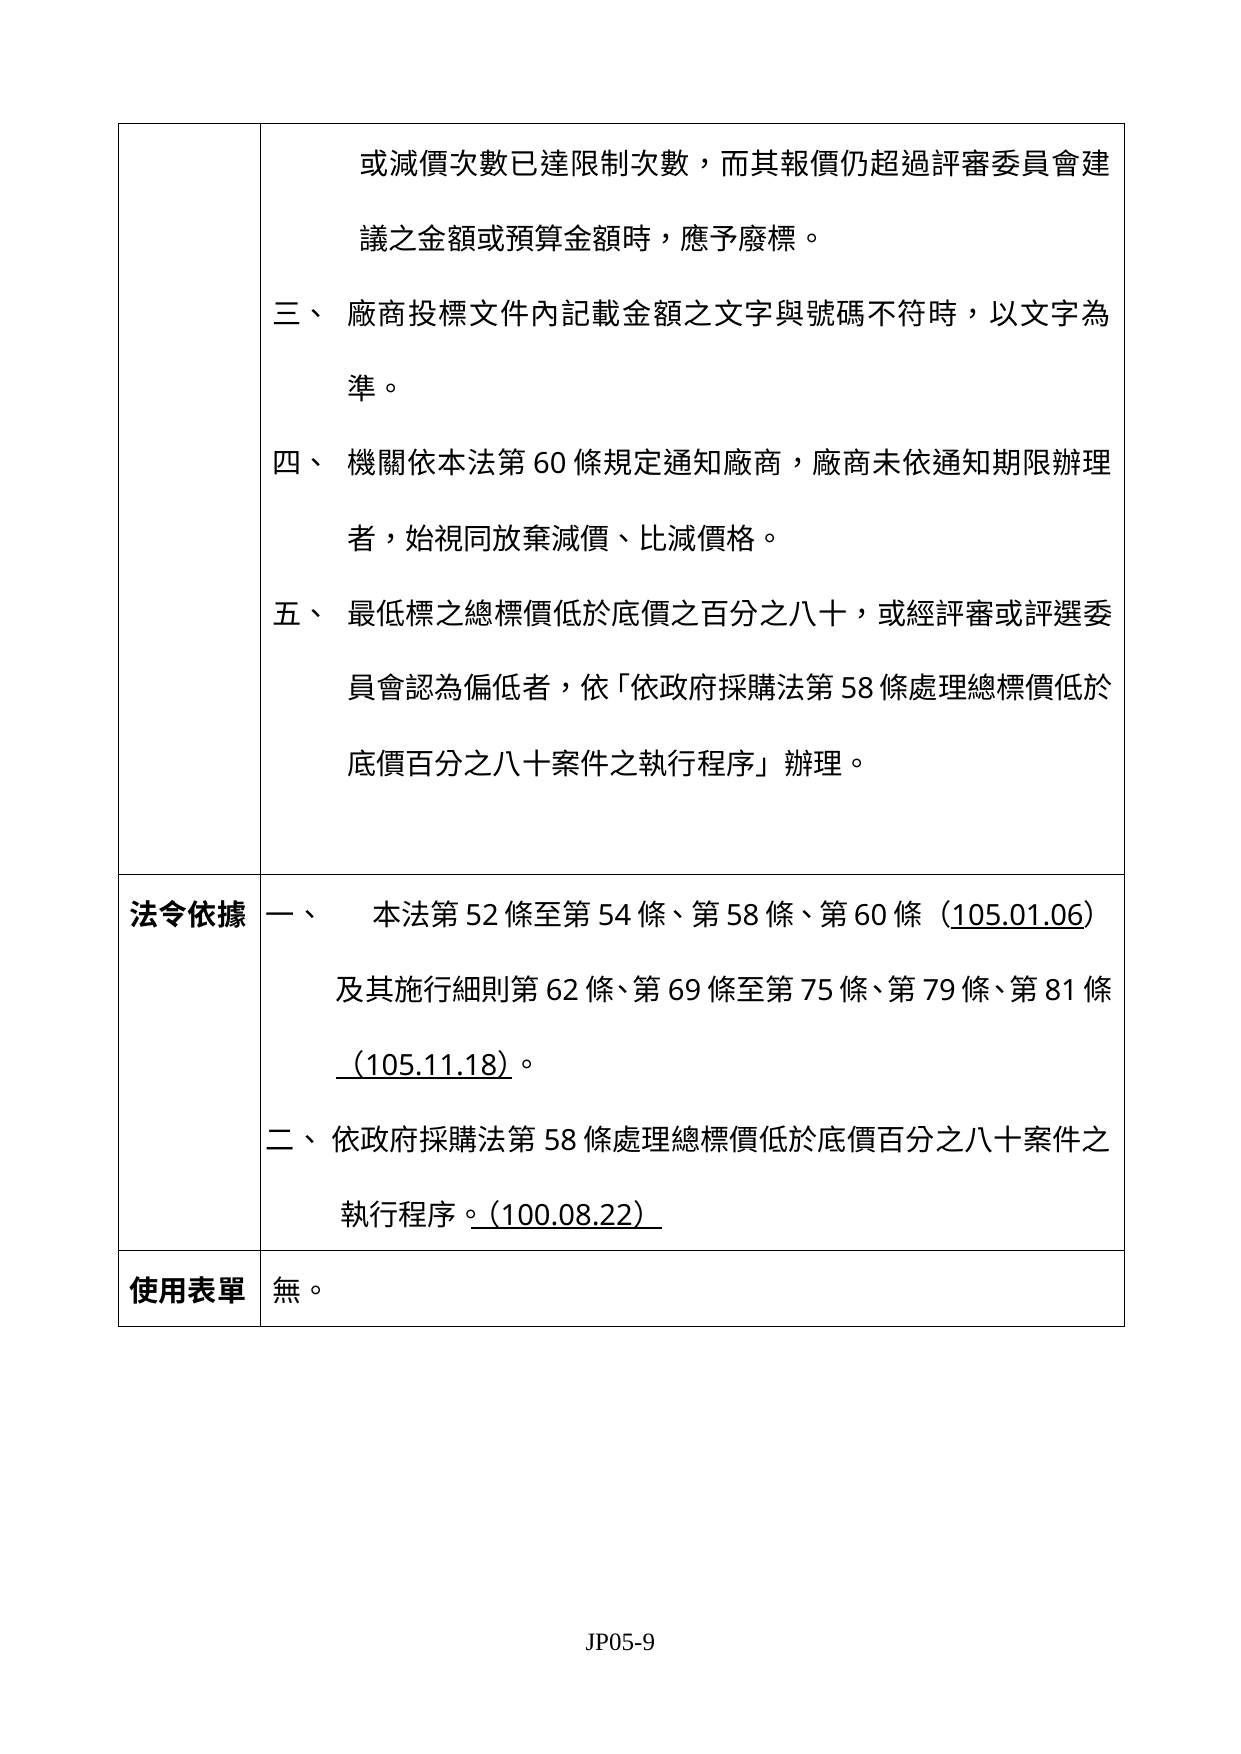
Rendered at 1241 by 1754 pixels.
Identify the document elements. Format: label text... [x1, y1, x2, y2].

table_cell 本法第52條至第54條、第58條、第60條（105.01.06）及其施行細則第62條、第69條至第75條、第79條、第81條（105.11.18）。 二、 依政府採購法第58條處理總標價低於底價百分之八十案件之執行程序。（100.08.22） [261, 875, 1124, 1250]
table_cell [119, 124, 260, 874]
table_cell 使用表單 [119, 1251, 260, 1326]
table_cell 法令依據 [119, 875, 260, 1250]
table_cell 或減價次數已達限制次數，而其報價仍超過評審委員會建議之金額或預算金額時，應予廢標。 廠商投標文件內記載金額之文字與號碼不符時，以文字為準。 機關依本法第60條規定通知廠商，廠商未依通知期限辦理者，始視同放棄減價、比減價格。 最低標之總標價低於底價之百分之八十，或經評審或評選委員會認為偏低者，依「依政府採購法第58條處理總標價低於底價百分之八十案件之執行程序」辦理。 [261, 124, 1124, 874]
table_cell 無。 [261, 1251, 1124, 1326]
